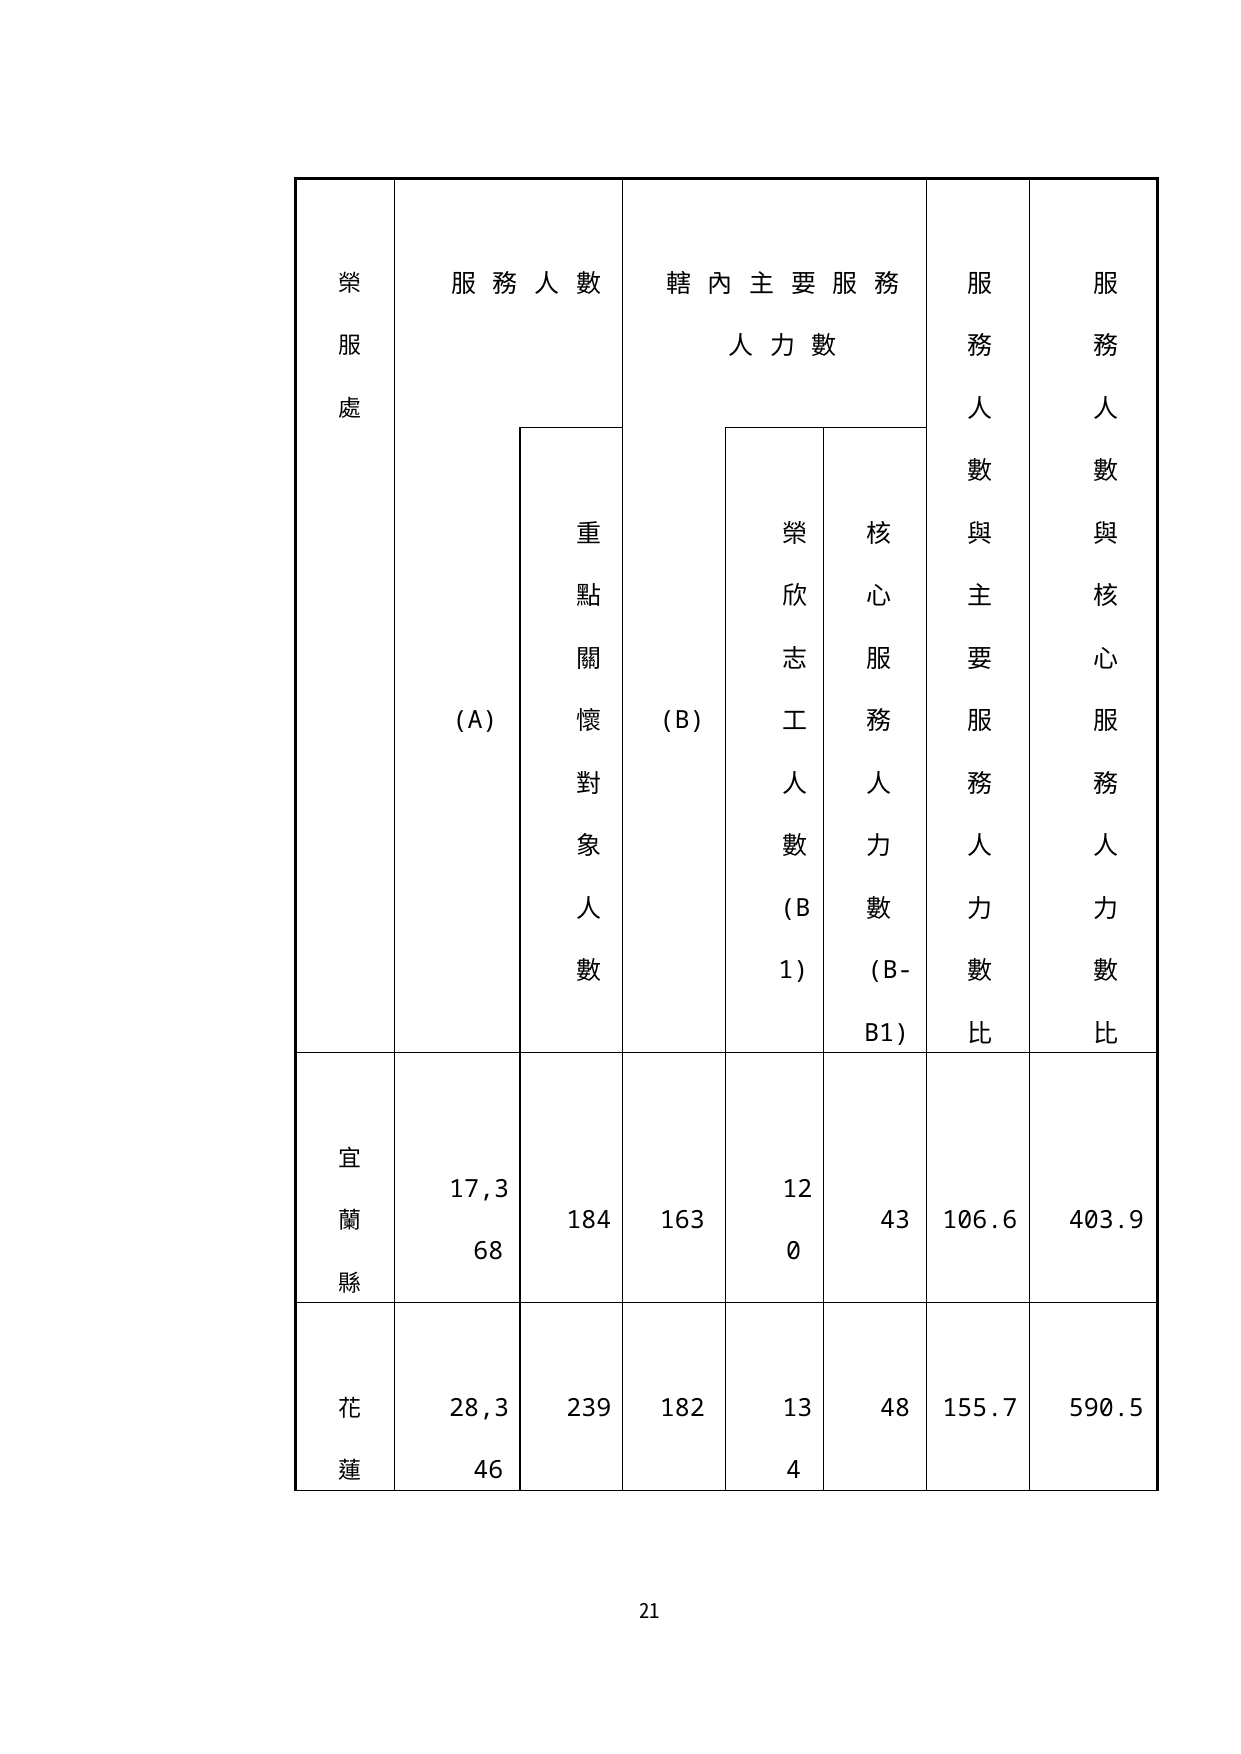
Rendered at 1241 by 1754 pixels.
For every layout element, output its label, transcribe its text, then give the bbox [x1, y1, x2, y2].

table_cell (A) [395, 427, 519, 1052]
table_cell 120 [726, 1053, 823, 1302]
table_cell 184 [521, 1053, 622, 1302]
table_cell 重點關懷對象人數 [521, 428, 622, 1052]
table_cell 43 [824, 1053, 926, 1302]
table_cell 宜蘭縣 [297, 1053, 394, 1302]
table_cell 17,368 [395, 1053, 519, 1302]
table_cell (B) [623, 427, 725, 1052]
table_cell 106.6 [927, 1053, 1029, 1302]
table_cell 28,346 [395, 1303, 519, 1490]
table_cell 590.5 [1030, 1303, 1156, 1490]
table_cell 163 [623, 1053, 725, 1302]
table_cell 239 [521, 1303, 622, 1490]
table_cell 榮欣志工人數 (B1) [726, 428, 823, 1052]
table_header 服務人數與主要服務人力數比例 (A/B) [927, 180, 1029, 1052]
table_cell 155.7 [927, 1303, 1029, 1490]
table_cell 核心服務人力數 (B-B1) [824, 428, 926, 1052]
table_header 服務人數與核心服務人力數比例 A/(B-B1) [1030, 180, 1156, 1052]
table_cell 花蓮 [297, 1303, 394, 1490]
table_cell 48 [824, 1303, 926, 1490]
table_cell 134 [726, 1303, 823, 1490]
table_header 轄內主要服務人力數 [623, 180, 926, 427]
table_cell 403.9 [1030, 1053, 1156, 1302]
table_cell 182 [623, 1303, 725, 1490]
table_header 榮服處 [297, 180, 394, 1052]
table_header 服務人數 [395, 180, 622, 427]
